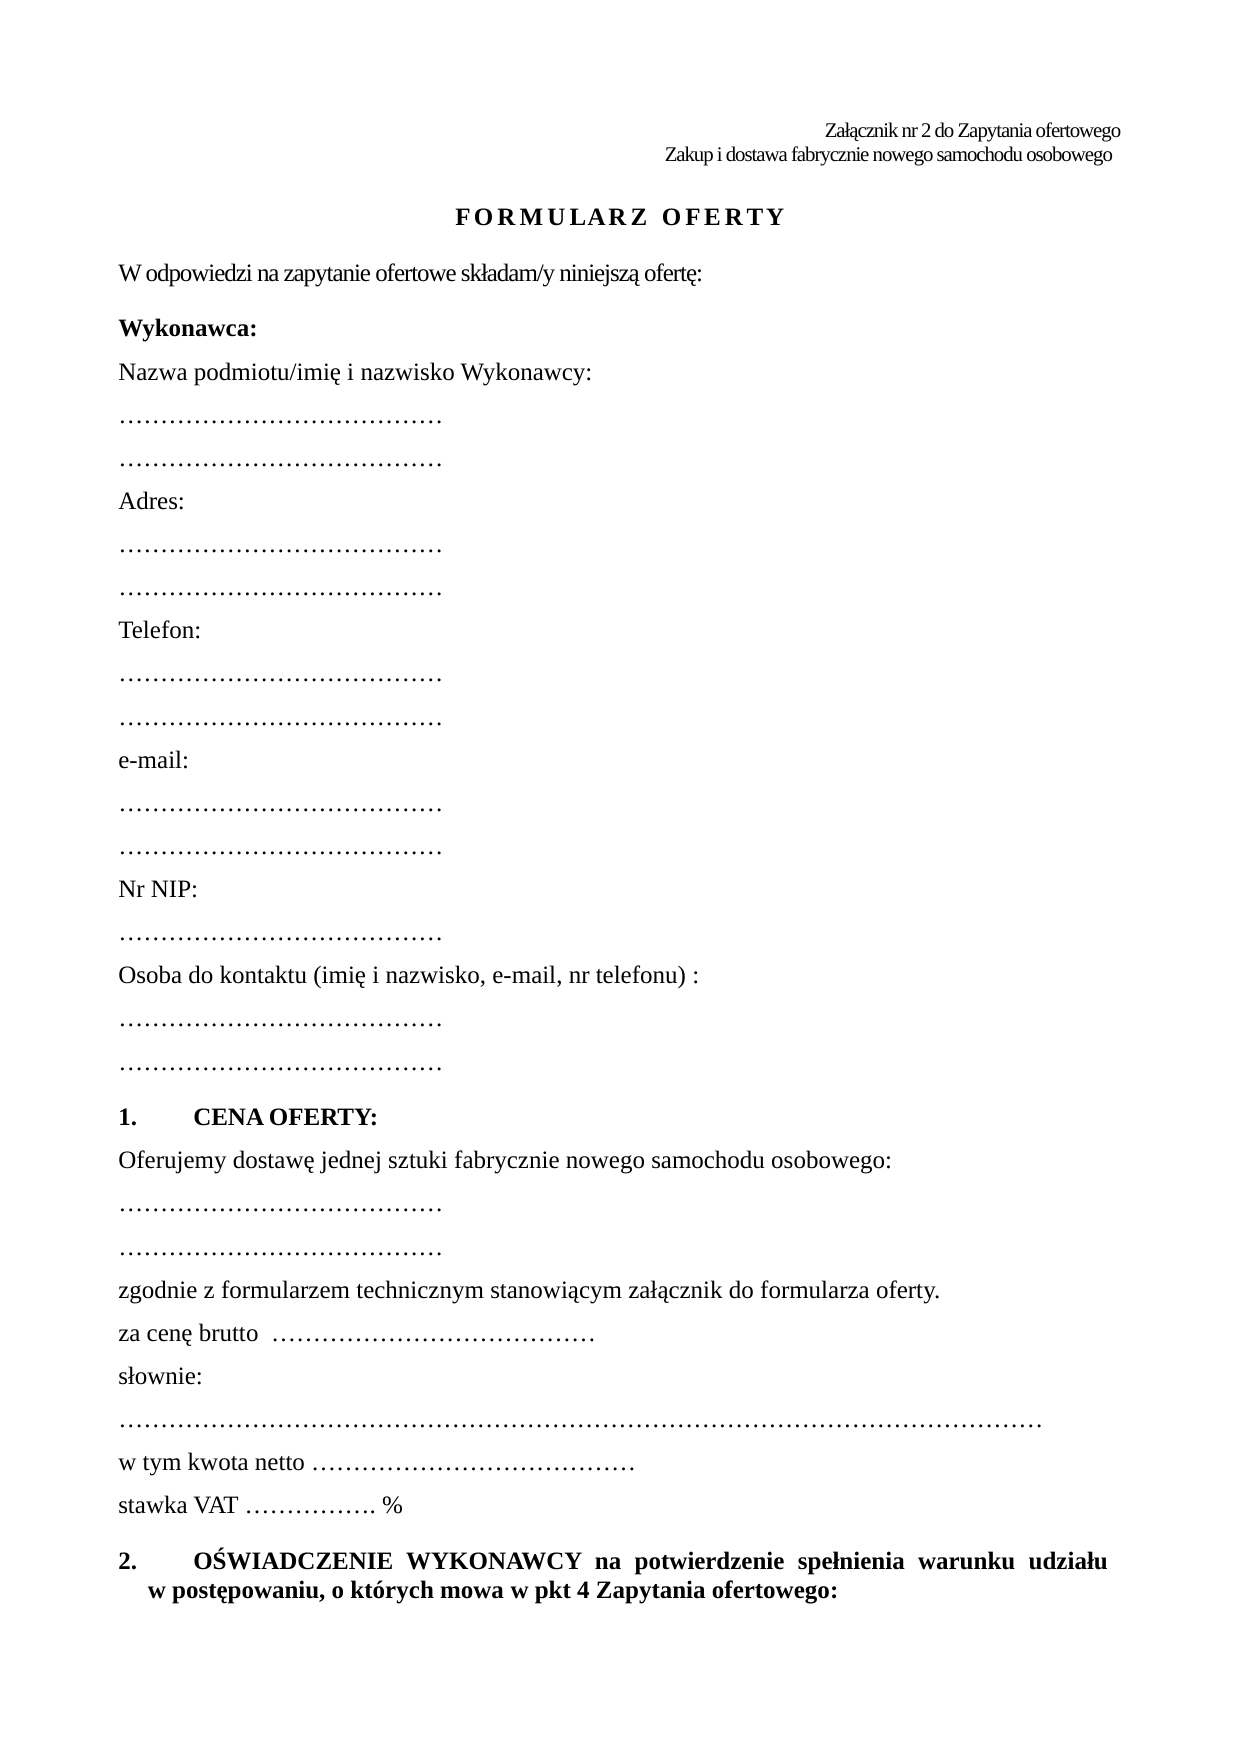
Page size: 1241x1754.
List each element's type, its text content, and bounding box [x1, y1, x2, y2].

text ………………………………… [118, 658, 1122, 687]
text ………………………………… [118, 1003, 1122, 1032]
text Wykonawca: [118, 313, 1122, 342]
text ………………………………… [118, 443, 1122, 472]
text słownie: ………………………………………………………………………………………………… [118, 1361, 1122, 1433]
text Telefon: [118, 615, 1122, 644]
list OŚWIADCZENIE WYKONAWCY na potwierdzenie spełnienia warunku udziału w postępowaniu, o których mowa w pkt 4 Zapytania ofertowego: [118, 1546, 1122, 1603]
text ………………………………… [118, 1047, 1122, 1075]
text ………………………………… [118, 1188, 1122, 1217]
text e-mail: [118, 745, 1122, 773]
text Zakup i dostawa fabrycznie nowego samochodu osobowego [118, 142, 1122, 166]
text za cenę brutto ………………………………… [118, 1318, 1122, 1347]
text ………………………………… [118, 1232, 1122, 1260]
list CENA OFERTY: [118, 1102, 1122, 1131]
text ………………………………… [118, 788, 1122, 817]
text Adres: [118, 486, 1122, 515]
text stawka VAT ……………. % [118, 1490, 1122, 1519]
text zgodnie z formularzem technicznym stanowiącym załącznik do formularza oferty. [118, 1275, 1122, 1303]
text ………………………………… [118, 917, 1122, 946]
text ………………………………… [118, 831, 1122, 860]
text Nr NIP: [118, 874, 1122, 903]
text ………………………………… [118, 702, 1122, 730]
text ………………………………… [118, 400, 1122, 428]
text Osoba do kontaktu (imię i nazwisko, e-mail, nr telefonu) : [118, 960, 1122, 989]
text ………………………………… [118, 572, 1122, 601]
text F O R M U L A R Z O F E R T Y [118, 202, 1122, 231]
text ………………………………… [118, 529, 1122, 558]
text W odpowiedzi na zapytanie ofertowe składam/y niniejszą ofertę: [118, 258, 1122, 287]
text w tym kwota netto ………………………………… [118, 1447, 1122, 1476]
text Oferujemy dostawę jednej sztuki fabrycznie nowego samochodu osobowego: [118, 1145, 1122, 1174]
text Nazwa podmiotu/imię i nazwisko Wykonawcy: [118, 357, 1122, 385]
text Załącznik nr 2 do Zapytania ofertowego [118, 118, 1122, 142]
